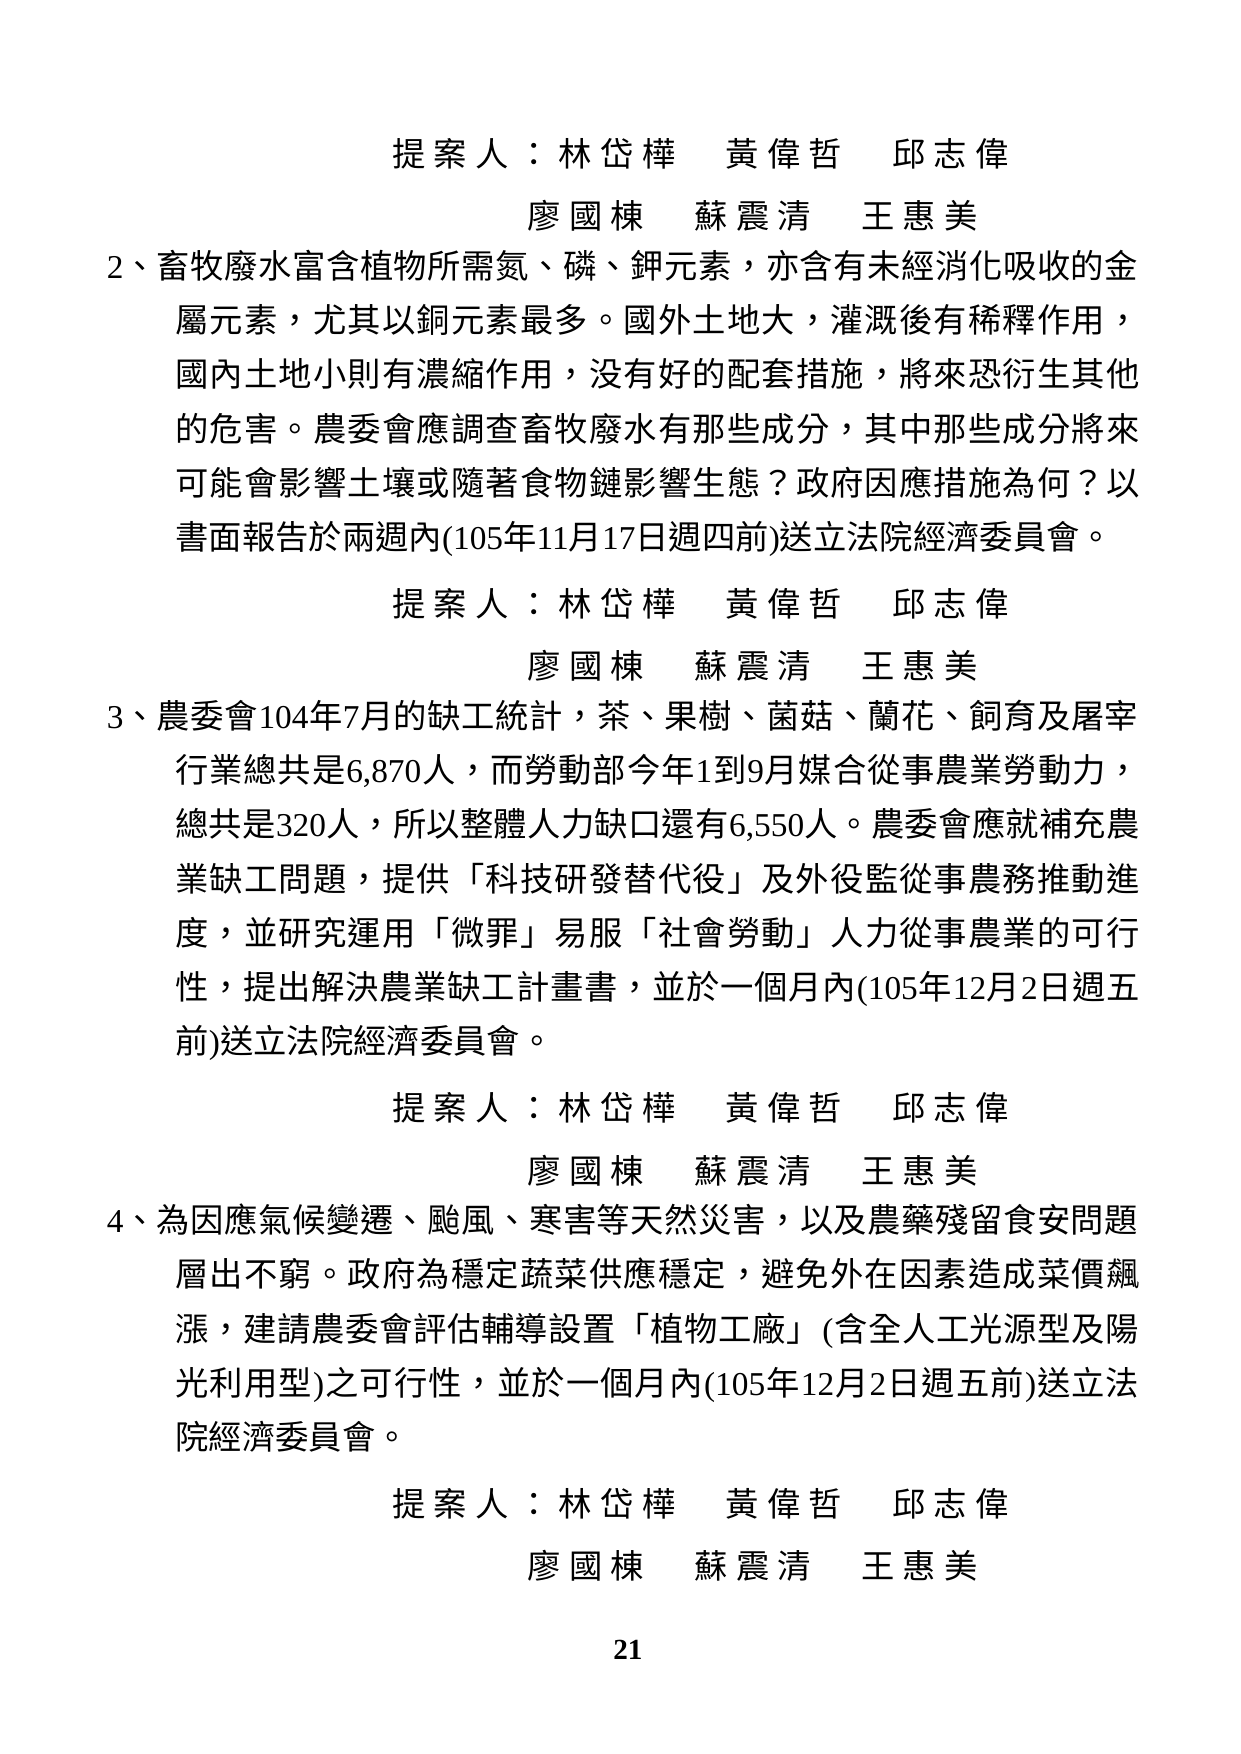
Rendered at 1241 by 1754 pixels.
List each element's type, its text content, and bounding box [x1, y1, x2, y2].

text 提案人：林岱樺 黃偉哲 邱志偉 廖國棟 蘇震清 王惠美 [384, 1460, 1044, 1585]
text 提案人：林岱樺 黃偉哲 邱志偉 廖國棟 蘇震清 王惠美 [384, 1064, 1044, 1189]
text 提案人：林岱樺 黃偉哲 邱志偉 廖國棟 蘇震清 王惠美 [384, 560, 1044, 685]
text 提案人：林岱樺 黃偉哲 邱志偉 廖國棟 蘇震清 王惠美 [384, 110, 1044, 235]
list 為因應氣候變遷、颱風、寒害等天然災害，以及農藥殘留食安問題層出不窮。政府為穩定蔬菜供應穩定，避免外在因素造成菜價飆漲，建請農委會評估輔導設置「植物工廠」(含全人工光源型及陽光利用型)之可行性，並於一個月內(105年12月2日週五前)送立法院經濟委員會。 [107, 1189, 1140, 1460]
list 畜牧廢水富含植物所需氮、磷、鉀元素，亦含有未經消化吸收的金屬元素，尤其以銅元素最多。國外土地大，灌溉後有稀釋作用，國內土地小則有濃縮作用，没有好的配套措施，將來恐衍生其他的危害。農委會應調查畜牧廢水有那些成分，其中那些成分將來可能會影響土壤或隨著食物鏈影響生態？政府因應措施為何？以書面報告於兩週內(105年11月17日週四前)送立法院經濟委員會。 [107, 235, 1140, 560]
list 農委會104年7月的缺工統計，茶、果樹、菌菇、蘭花、飼育及屠宰行業總共是6,870人，而勞動部今年1到9月媒合從事農業勞動力，總共是320人，所以整體人力缺口還有6,550人。農委會應就補充農業缺工問題，提供「科技研發替代役」及外役監從事農務推動進度，並研究運用「微罪」易服「社會勞動」人力從事農業的可行性，提出解決農業缺工計畫書，並於一個月內(105年12月2日週五前)送立法院經濟委員會。 [107, 685, 1140, 1064]
